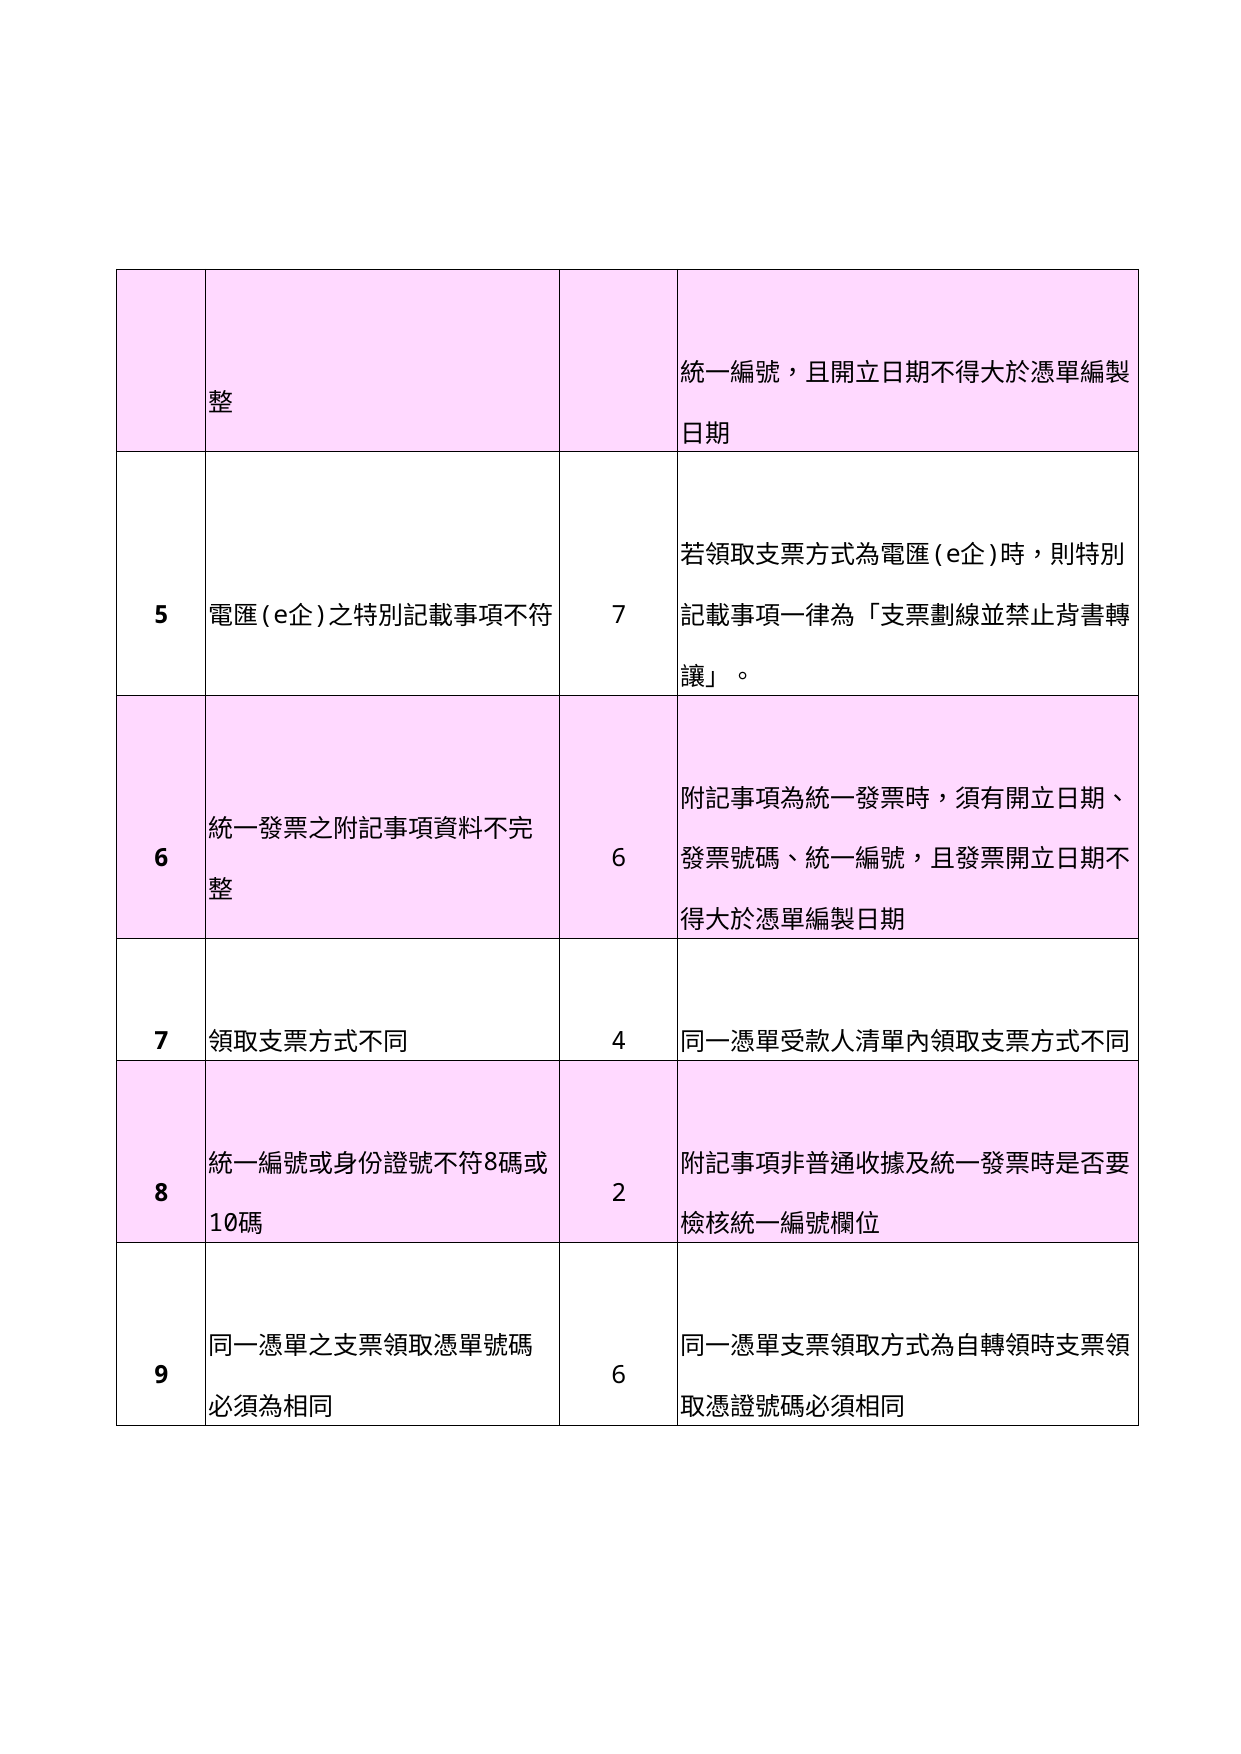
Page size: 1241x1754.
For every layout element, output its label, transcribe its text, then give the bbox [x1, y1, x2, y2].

table_cell 整 [206, 270, 559, 451]
table_cell 2 [560, 1061, 677, 1242]
table_cell 8 [117, 1061, 205, 1242]
table_cell [560, 270, 677, 451]
table_cell 附記事項非普通收據及統一發票時是否要檢核統一編號欄位 [678, 1061, 1138, 1242]
table_cell 同一憑單受款人清單內領取支票方式不同 [678, 939, 1138, 1059]
table_cell 電匯(e企)之特別記載事項不符 [206, 452, 559, 694]
table_cell 4 [560, 939, 677, 1059]
table_cell 附記事項為統一發票時，須有開立日期、發票號碼、統一編號，且發票開立日期不得大於憑單編製日期 [678, 696, 1138, 938]
table_cell 同一憑單支票領取方式為自轉領時支票領取憑證號碼必須相同 [678, 1243, 1138, 1424]
table_cell 6 [117, 696, 205, 938]
table_cell 統一編號或身份證號不符8碼或10碼 [206, 1061, 559, 1242]
table_cell 5 [117, 452, 205, 694]
table_cell 同一憑單之支票領取憑單號碼必須為相同 [206, 1243, 559, 1424]
table_cell 7 [117, 939, 205, 1059]
table_cell 6 [560, 696, 677, 938]
table_cell 統一編號，且開立日期不得大於憑單編製日期 [678, 270, 1138, 451]
table_cell 7 [560, 452, 677, 694]
table_cell [117, 270, 205, 451]
table_cell 9 [117, 1243, 205, 1424]
table_cell 若領取支票方式為電匯(e企)時，則特別記載事項一律為「支票劃線並禁止背書轉讓」。 [678, 452, 1138, 694]
table_cell 領取支票方式不同 [206, 939, 559, 1059]
table_cell 6 [560, 1243, 677, 1424]
table_cell 統一發票之附記事項資料不完整 [206, 696, 559, 938]
